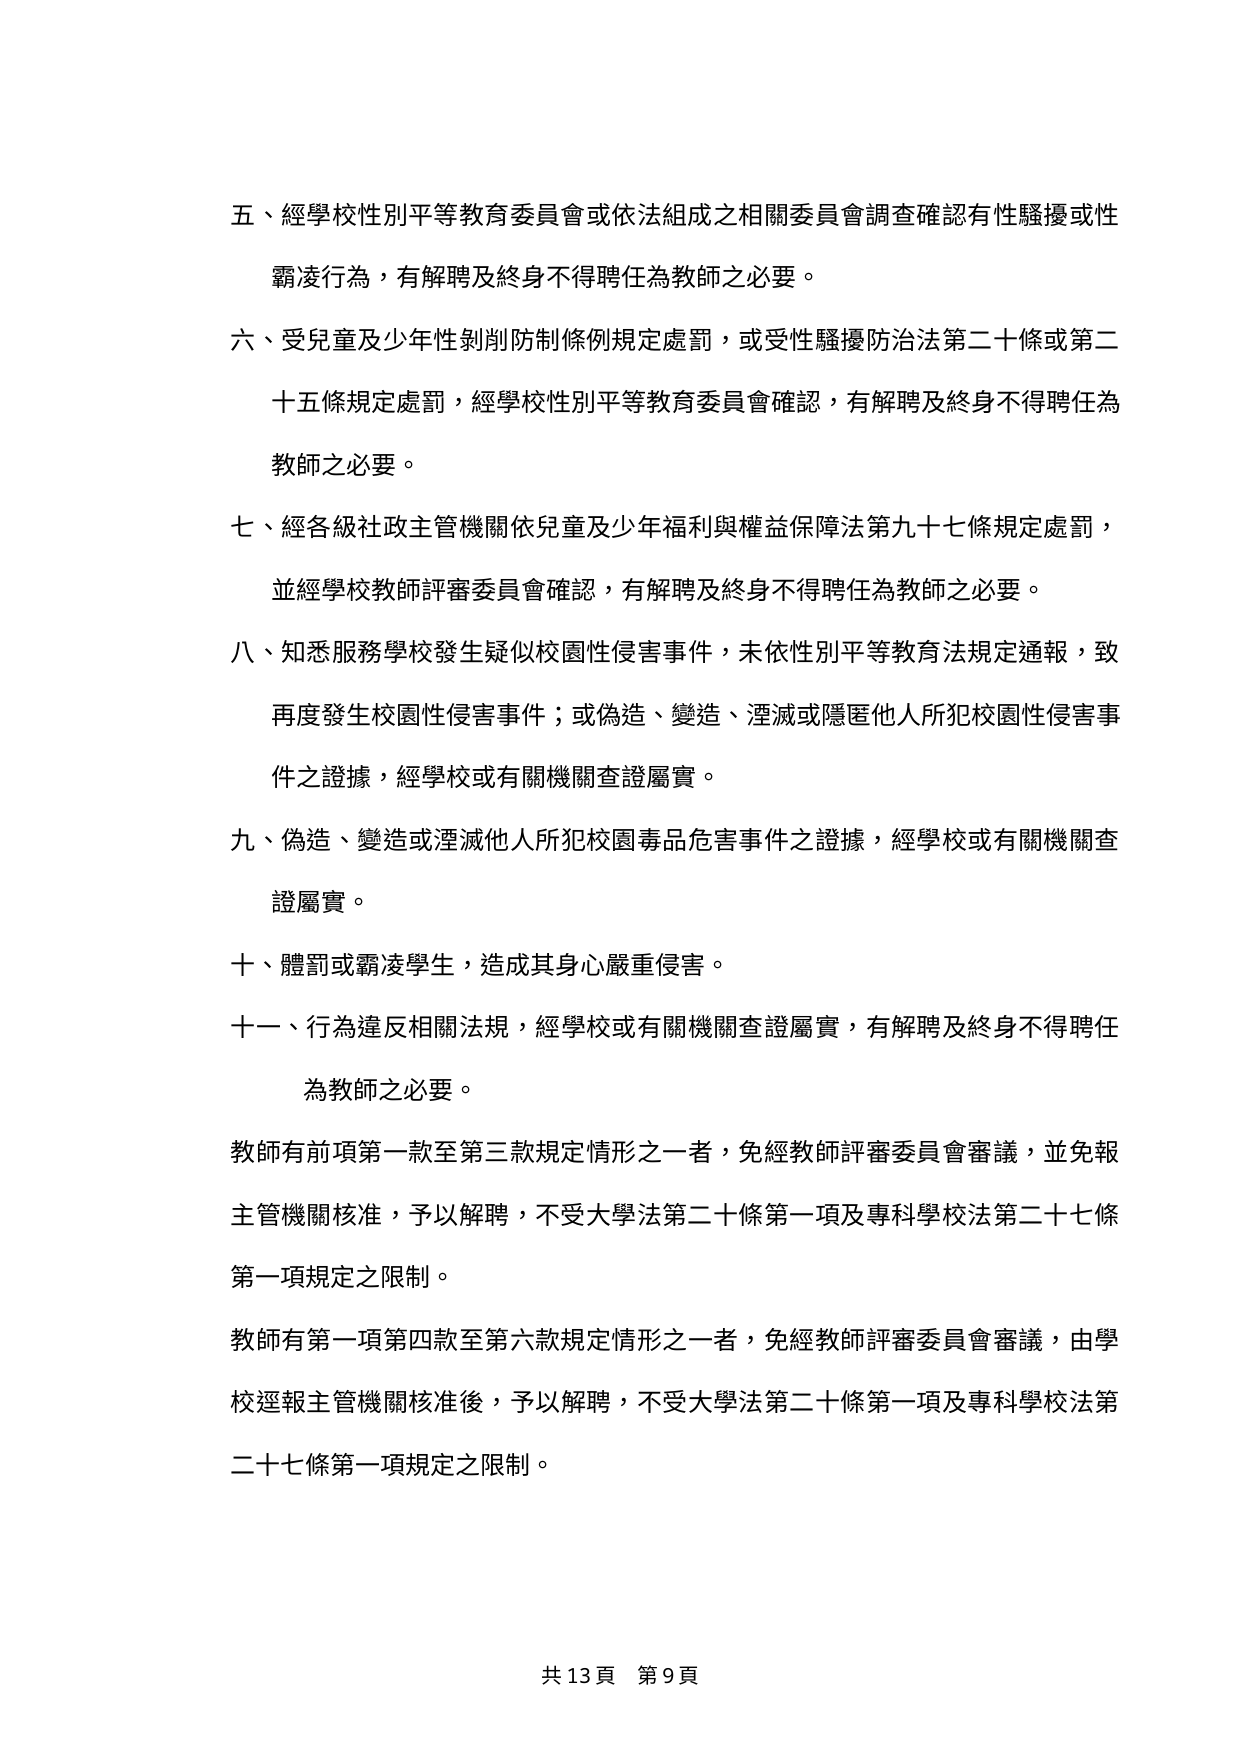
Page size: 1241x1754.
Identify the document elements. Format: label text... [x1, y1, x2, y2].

text 八、知悉服務學校發生疑似校園性侵害事件，未依性別平等教育法規定通報，致再度發生校園性侵害事件；或偽造、變造、湮滅或隱匿他人所犯校園性侵害事件之證據，經學校或有關機關查證屬實。 [230, 609, 1122, 797]
text 五、經學校性別平等教育委員會或依法組成之相關委員會調查確認有性騷擾或性霸凌行為，有解聘及終身不得聘任為教師之必要。 [230, 172, 1122, 297]
text 九、偽造、變造或湮滅他人所犯校園毒品危害事件之證據，經學校或有關機關查證屬實。 [230, 797, 1122, 922]
text 十一、行為違反相關法規，經學校或有關機關查證屬實，有解聘及終身不得聘任為教師之必要。 [230, 984, 1122, 1109]
text 六、受兒童及少年性剝削防制條例規定處罰，或受性騷擾防治法第二十條或第二十五條規定處罰，經學校性別平等教育委員會確認，有解聘及終身不得聘任為教師之必要。 [230, 297, 1122, 484]
text 十、體罰或霸凌學生，造成其身心嚴重侵害。 [230, 922, 1122, 984]
text 教師有前項第一款至第三款規定情形之一者，免經教師評審委員會審議，並免報主管機關核准，予以解聘，不受大學法第二十條第一項及專科學校法第二十七條第一項規定之限制。 [230, 1109, 1122, 1297]
text 七、經各級社政主管機關依兒童及少年福利與權益保障法第九十七條規定處罰，並經學校教師評審委員會確認，有解聘及終身不得聘任為教師之必要。 [230, 484, 1122, 609]
text 教師有第一項第四款至第六款規定情形之一者，免經教師評審委員會審議，由學校逕報主管機關核准後，予以解聘，不受大學法第二十條第一項及專科學校法第二十七條第一項規定之限制。 [230, 1297, 1122, 1484]
